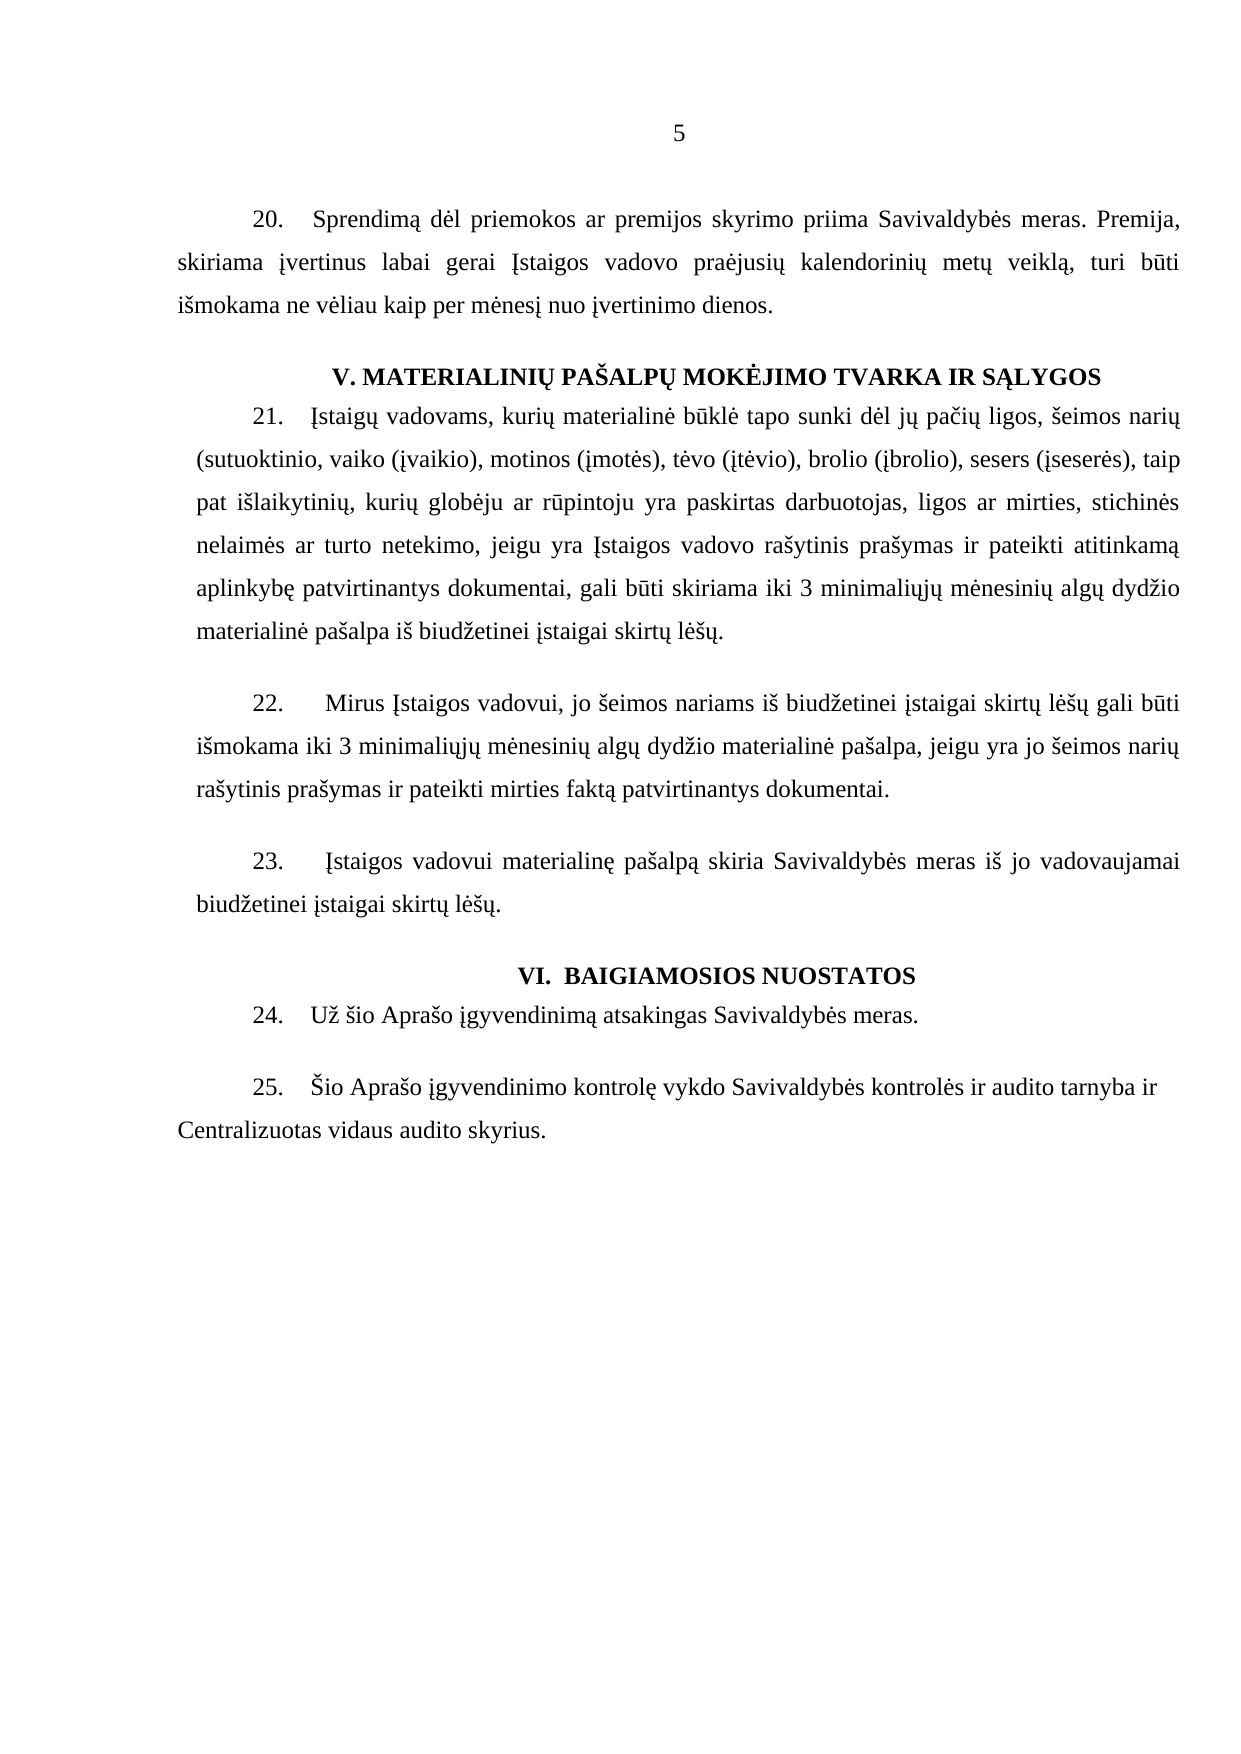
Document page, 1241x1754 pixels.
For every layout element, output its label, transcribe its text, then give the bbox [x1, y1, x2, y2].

text 23. Įstaigos vadovui materialinę pašalpą skiria Savivaldybės meras iš jo vadovaujamai biudžetinei įstaigai skirtų lėšų. [196, 846, 1181, 918]
text 24. Už šio Aprašo įgyvendinimą atsakingas Savivaldybės meras. [177, 1000, 1181, 1028]
text 20. Sprendimą dėl priemokos ar premijos skyrimo priima Savivaldybės meras. Premija, skiriama įvertinus labai gerai Įstaigos vadovo praėjusių kalendorinių metų veiklą, turi būti išmokama ne vėliau kaip per mėnesį nuo įvertinimo dienos. [177, 204, 1181, 319]
text V. MATERIALINIŲ PAŠALPŲ MOKĖJIMO TVARKA IR SĄLYGOS [177, 362, 1181, 391]
text 22. Mirus Įstaigos vadovui, jo šeimos nariams iš biudžetinei įstaigai skirtų lėšų gali būti išmokama iki 3 minimaliųjų mėnesinių algų dydžio materialinė pašalpa, jeigu yra jo šeimos narių rašytinis prašymas ir pateikti mirties faktą patvirtinantys dokumentai. [196, 688, 1181, 803]
text VI. BAIGIAMOSIOS NUOSTATOS [177, 961, 1181, 990]
text 25. Šio Aprašo įgyvendinimo kontrolę vykdo Savivaldybės kontrolės ir audito tarnyba ir Centralizuotas vidaus audito skyrius. [177, 1072, 1181, 1143]
text 21. Įstaigų vadovams, kurių materialinė būklė tapo sunki dėl jų pačių ligos, šeimos narių (sutuoktinio, vaiko (įvaikio), motinos (įmotės), tėvo (įtėvio), brolio (įbrolio), sesers (įseserės), taip pat išlaikytinių, kurių globėju ar rūpintoju yra paskirtas darbuotojas, ligos ar mirties, stichinės nelaimės ar turto netekimo, jeigu yra Įstaigos vadovo rašytinis prašymas ir pateikti atitinkamą aplinkybę patvirtinantys dokumentai, gali būti skiriama iki 3 minimaliųjų mėnesinių algų dydžio materialinė pašalpa iš biudžetinei įstaigai skirtų lėšų. [196, 401, 1181, 645]
